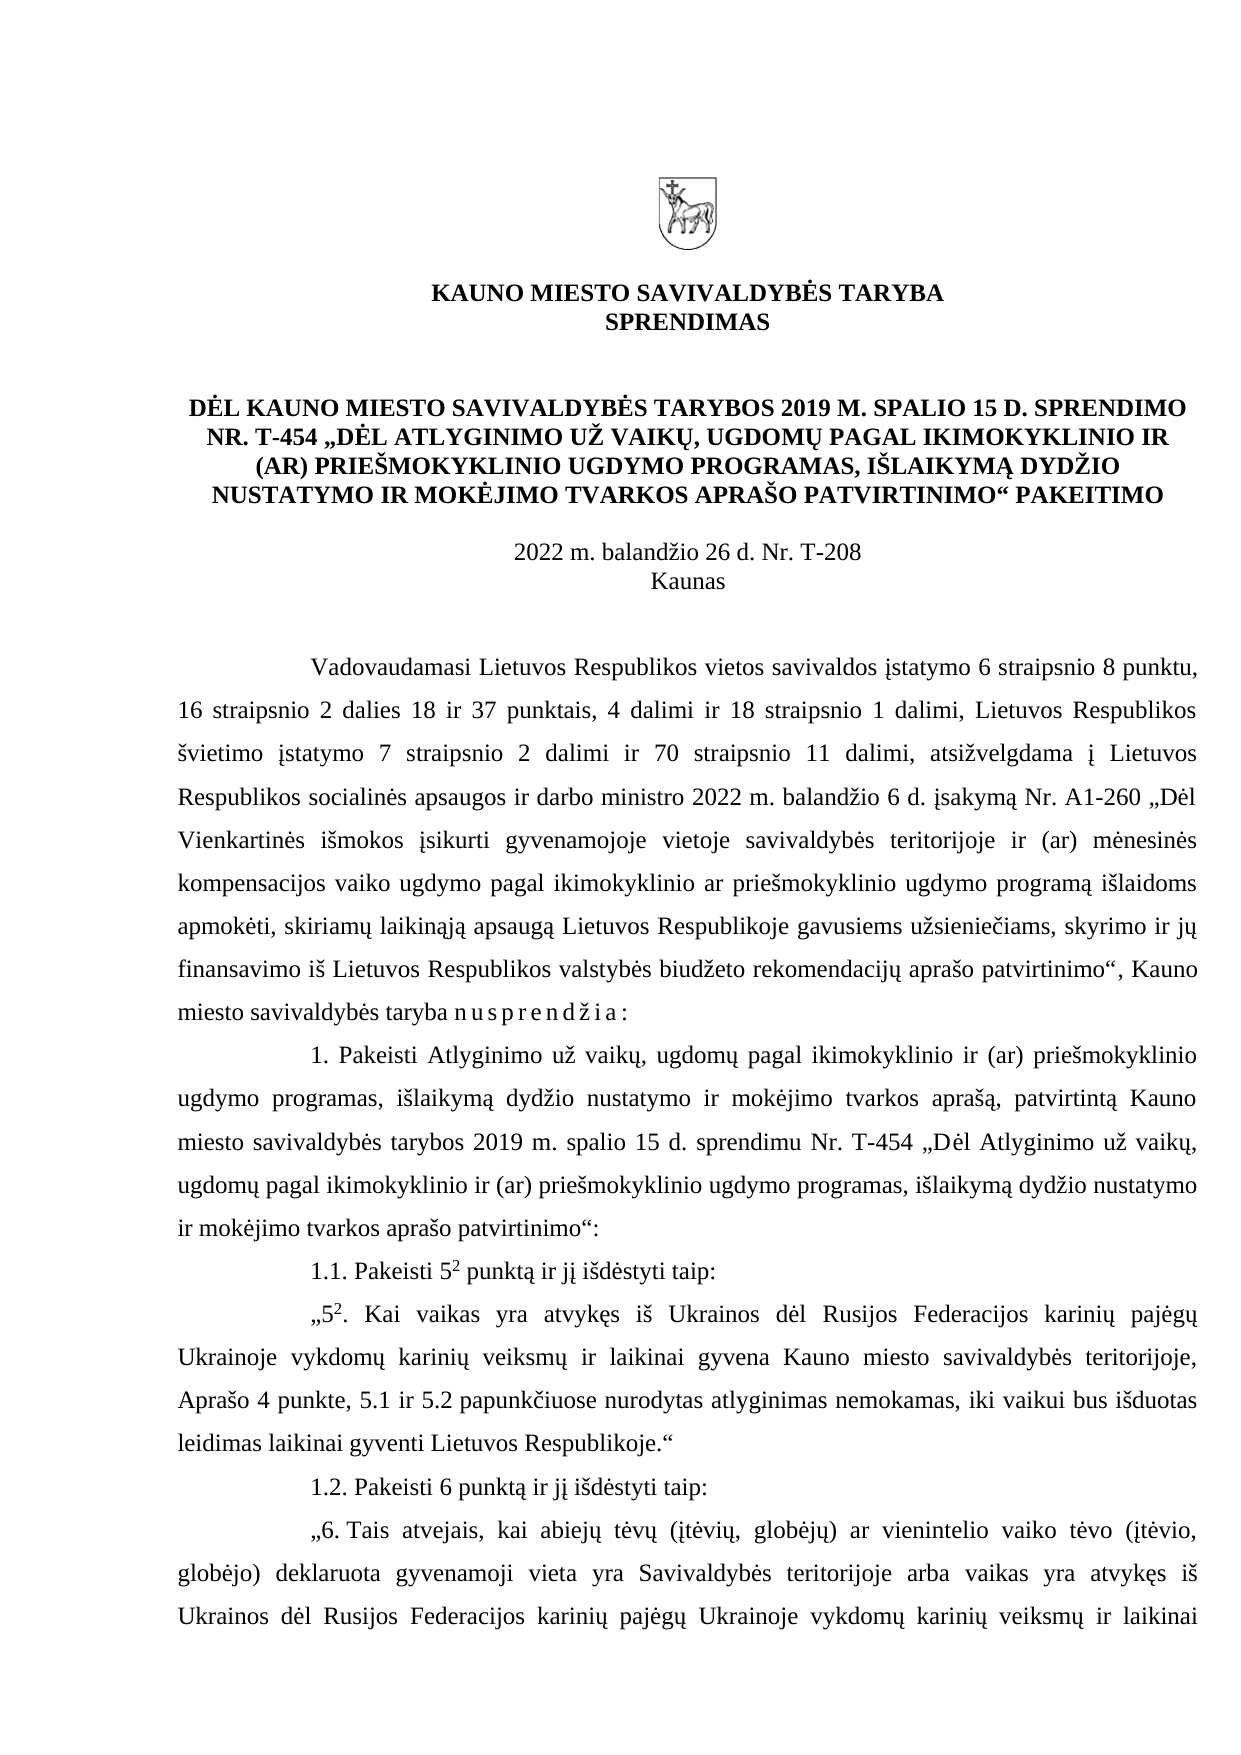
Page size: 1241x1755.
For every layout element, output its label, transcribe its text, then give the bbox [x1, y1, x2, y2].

text 1. Pakeisti Atlyginimo už vaikų, ugdomų pagal ikimokyklinio ir (ar) priešmokyklinio ugdymo programas, išlaikymą dydžio nustatymo ir mokėjimo tvarkos aprašą, patvirtintą Kauno miesto savivaldybės tarybos 2019 m. spalio 15 d. sprendimu Nr. T-454 „Dėl Atlyginimo už vaikų, ugdomų pagal ikimokyklinio ir (ar) priešmokyklinio ugdymo programas, išlaikymą dydžio nustatymo ir mokėjimo tvarkos aprašo patvirtinimo“: [177, 1040, 1198, 1242]
text DĖL KAUNO MIESTO SAVIVALDYBĖS TARYBOS 2019 M. SPALIO 15 D. SPRENDIMO NR. T-454 „DĖL ATLYGINIMO UŽ VAIKŲ, UGDOMŲ PAGAL IKIMOKYKLINIO IR (AR) PRIEŠMOKYKLINIO UGDYMO PROGRAMAS, IŠLAIKYMĄ DYDŽIO NUSTATYMO IR MOKĖJIMO TVARKOS APRAŠO PATVIRTINIMO“ PAKEITIMO [178, 393, 1198, 508]
text KAUNO MIESTO SAVIVALDYBĖS TARYBA [177, 278, 1198, 307]
text 1.2. Pakeisti 6 punktą ir jį išdėstyti taip: [177, 1472, 1198, 1500]
text 2022 m. balandžio 26 d. Nr. T-208 [177, 537, 1198, 566]
text Kaunas [178, 566, 1198, 595]
text 1.1. Pakeisti 52 punktą ir jį išdėstyti taip: [177, 1256, 1198, 1285]
text „52. Kai vaikas yra atvykęs iš Ukrainos dėl Rusijos Federacijos karinių pajėgų Ukrainoje vykdomų karinių veiksmų ir laikinai gyvena Kauno miesto savivaldybės teritorijoje, Aprašo 4 punkte, 5.1 ir 5.2 papunkčiuose nurodytas atlyginimas nemokamas, iki vaikui bus išduotas leidimas laikinai gyventi Lietuvos Respublikoje.“ [177, 1299, 1198, 1457]
text „6. Tais atvejais, kai abiejų tėvų (įtėvių, globėjų) ar vienintelio vaiko tėvo (įtėvio, globėjo) deklaruota gyvenamoji vieta yra Savivaldybės teritorijoje arba vaikas yra atvykęs iš Ukrainos dėl Rusijos Federacijos karinių pajėgų Ukrainoje vykdomų karinių veiksmų ir laikinai [177, 1515, 1198, 1630]
text Vadovaudamasi Lietuvos Respublikos vietos savivaldos įstatymo 6 straipsnio 8 punktu, 16 straipsnio 2 dalies 18 ir 37 punktais, 4 dalimi ir 18 straipsnio 1 dalimi, Lietuvos Respublikos švietimo įstatymo 7 straipsnio 2 dalimi ir 70 straipsnio 11 dalimi, atsižvelgdama į Lietuvos Respublikos socialinės apsaugos ir darbo ministro 2022 m. balandžio 6 d. įsakymą Nr. A1-260 „Dėl Vienkartinės išmokos įsikurti gyvenamojoje vietoje savivaldybės teritorijoje ir (ar) mėnesinės kompensacijos vaiko ugdymo pagal ikimokyklinio ar priešmokyklinio ugdymo programą išlaidoms apmokėti, skiriamų laikinąją apsaugą Lietuvos Respublikoje gavusiems užsieniečiams, skyrimo ir jų finansavimo iš Lietuvos Respublikos valstybės biudžeto rekomendacijų aprašo patvirtinimo“, Kauno miesto savivaldybės taryba nusprendžia: [177, 652, 1198, 1026]
text SPRENDIMAS [177, 307, 1198, 336]
